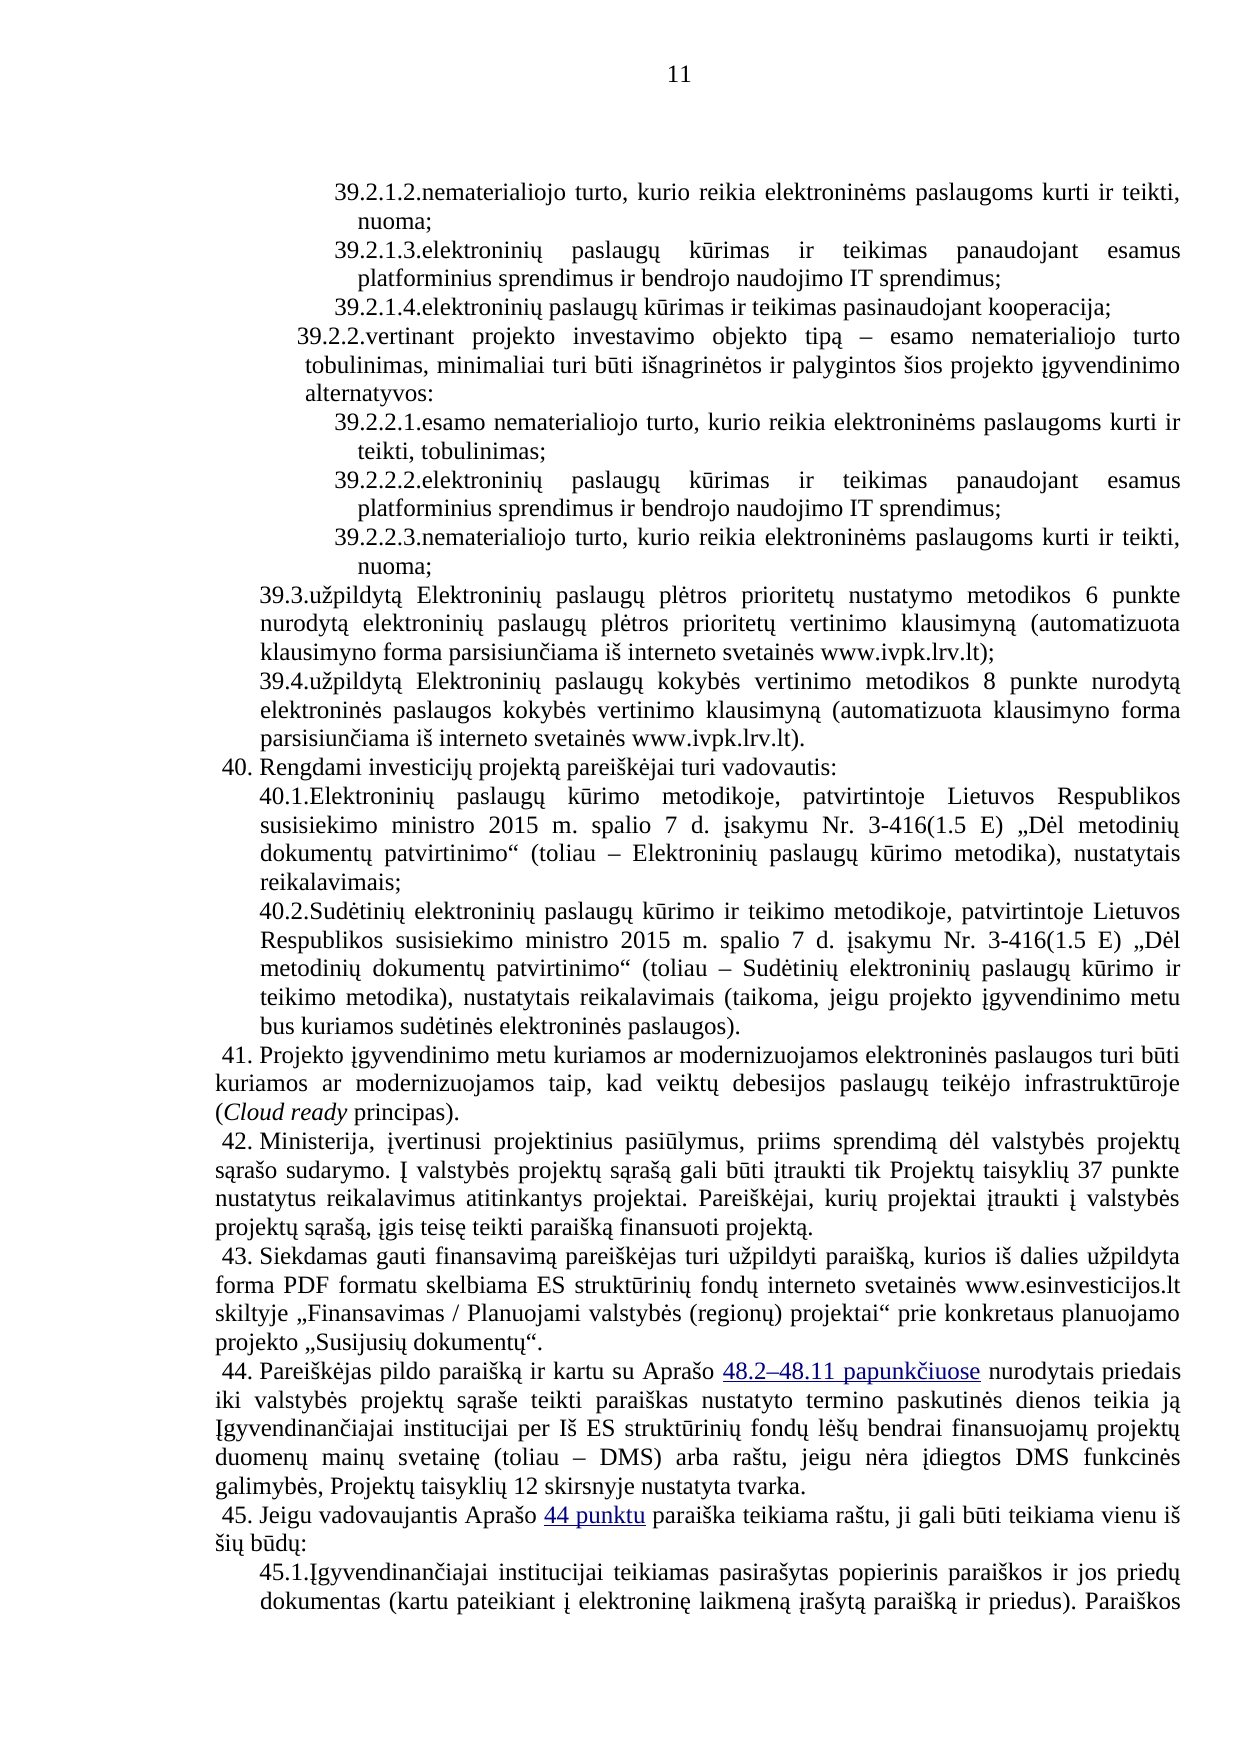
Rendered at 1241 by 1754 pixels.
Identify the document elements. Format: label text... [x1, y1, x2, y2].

list užpildytą Elektroninių paslaugų plėtros prioritetų nustatymo metodikos 6 punkte nurodytą elektroninių paslaugų plėtros prioritetų vertinimo klausimyną (automatizuota klausimyno forma parsisiunčiama iš interneto svetainės www.ivpk.lrv.lt); [215, 580, 1181, 666]
list esamo nematerialiojo turto, kurio reikia elektroninėms paslaugoms kurti ir teikti, tobulinimas; [290, 407, 1181, 465]
list Įgyvendinančiajai institucijai teikiamas pasirašytas popierinis paraiškos ir jos priedų dokumentas (kartu pateikiant į elektroninę laikmeną įrašytą paraišką ir priedus). Paraiškos [215, 1557, 1181, 1615]
list vertinant projekto investavimo objekto tipą – esamo nematerialiojo turto tobulinimas, minimaliai turi būti išnagrinėtos ir palygintos šios projekto įgyvendinimo alternatyvos: [252, 321, 1181, 407]
list Sudėtinių elektroninių paslaugų kūrimo ir teikimo metodikoje, patvirtintoje Lietuvos Respublikos susisiekimo ministro 2015 m. spalio 7 d. įsakymu Nr. 3-416(1.5 E) „Dėl metodinių dokumentų patvirtinimo“ (toliau – Sudėtinių elektroninių paslaugų kūrimo ir teikimo metodika), nustatytais reikalavimais (taikoma, jeigu projekto įgyvendinimo metu bus kuriamos sudėtinės elektroninės paslaugos). [215, 896, 1181, 1040]
list Pareiškėjas pildo paraišką ir kartu su Aprašo 48.2–48.11 papunkčiuose nurodytais priedais iki valstybės projektų sąraše teikti paraiškas nustatyto termino paskutinės dienos teikia ją Įgyvendinančiajai institucijai per Iš ES struktūrinių fondų lėšų bendrai finansuojamų projektų duomenų mainų svetainę (toliau – DMS) arba raštu, jeigu nėra įdiegtos DMS funkcinės galimybės, Projektų taisyklių 12 skirsnyje nustatyta tvarka. [177, 1356, 1181, 1500]
list elektroninių paslaugų kūrimas ir teikimas panaudojant esamus platforminius sprendimus ir bendrojo naudojimo IT sprendimus; [290, 235, 1181, 292]
list nematerialiojo turto, kurio reikia elektroninėms paslaugoms kurti ir teikti, nuoma; [290, 522, 1181, 580]
list Projekto įgyvendinimo metu kuriamos ar modernizuojamos elektroninės paslaugos turi būti kuriamos ar modernizuojamos taip, kad veiktų debesijos paslaugų teikėjo infrastruktūroje (Cloud ready principas). [177, 1040, 1181, 1126]
list Siekdamas gauti finansavimą pareiškėjas turi užpildyti paraišką, kurios iš dalies užpildyta forma PDF formatu skelbiama ES struktūrinių fondų interneto svetainės www.esinvesticijos.lt skiltyje „Finansavimas / Planuojami valstybės (regionų) projektai“ prie konkretaus planuojamo projekto „Susijusių dokumentų“. [177, 1241, 1181, 1356]
list nematerialiojo turto, kurio reikia elektroninėms paslaugoms kurti ir teikti, nuoma; [290, 177, 1181, 235]
list užpildytą Elektroninių paslaugų kokybės vertinimo metodikos 8 punkte nurodytą elektroninės paslaugos kokybės vertinimo klausimyną (automatizuota klausimyno forma parsisiunčiama iš interneto svetainės www.ivpk.lrv.lt). [215, 666, 1181, 752]
list Ministerija, įvertinusi projektinius pasiūlymus, priims sprendimą dėl valstybės projektų sąrašo sudarymo. Į valstybės projektų sąrašą gali būti įtraukti tik Projektų taisyklių 37 punkte nustatytus reikalavimus atitinkantys projektai. Pareiškėjai, kurių projektai įtraukti į valstybės projektų sąrašą, įgis teisę teikti paraišką finansuoti projektą. [177, 1126, 1181, 1241]
list Jeigu vadovaujantis Aprašo 44 punktu paraiška teikiama raštu, ji gali būti teikiama vienu iš šių būdų: [177, 1500, 1181, 1557]
list Elektroninių paslaugų kūrimo metodikoje, patvirtintoje Lietuvos Respublikos susisiekimo ministro 2015 m. spalio 7 d. įsakymu Nr. 3-416(1.5 E) „Dėl metodinių dokumentų patvirtinimo“ (toliau – Elektroninių paslaugų kūrimo metodika), nustatytais reikalavimais; [215, 781, 1181, 896]
list elektroninių paslaugų kūrimas ir teikimas pasinaudojant kooperacija; [290, 292, 1181, 321]
list elektroninių paslaugų kūrimas ir teikimas panaudojant esamus platforminius sprendimus ir bendrojo naudojimo IT sprendimus; [290, 465, 1181, 522]
list Rengdami investicijų projektą pareiškėjai turi vadovautis: [177, 752, 1181, 781]
